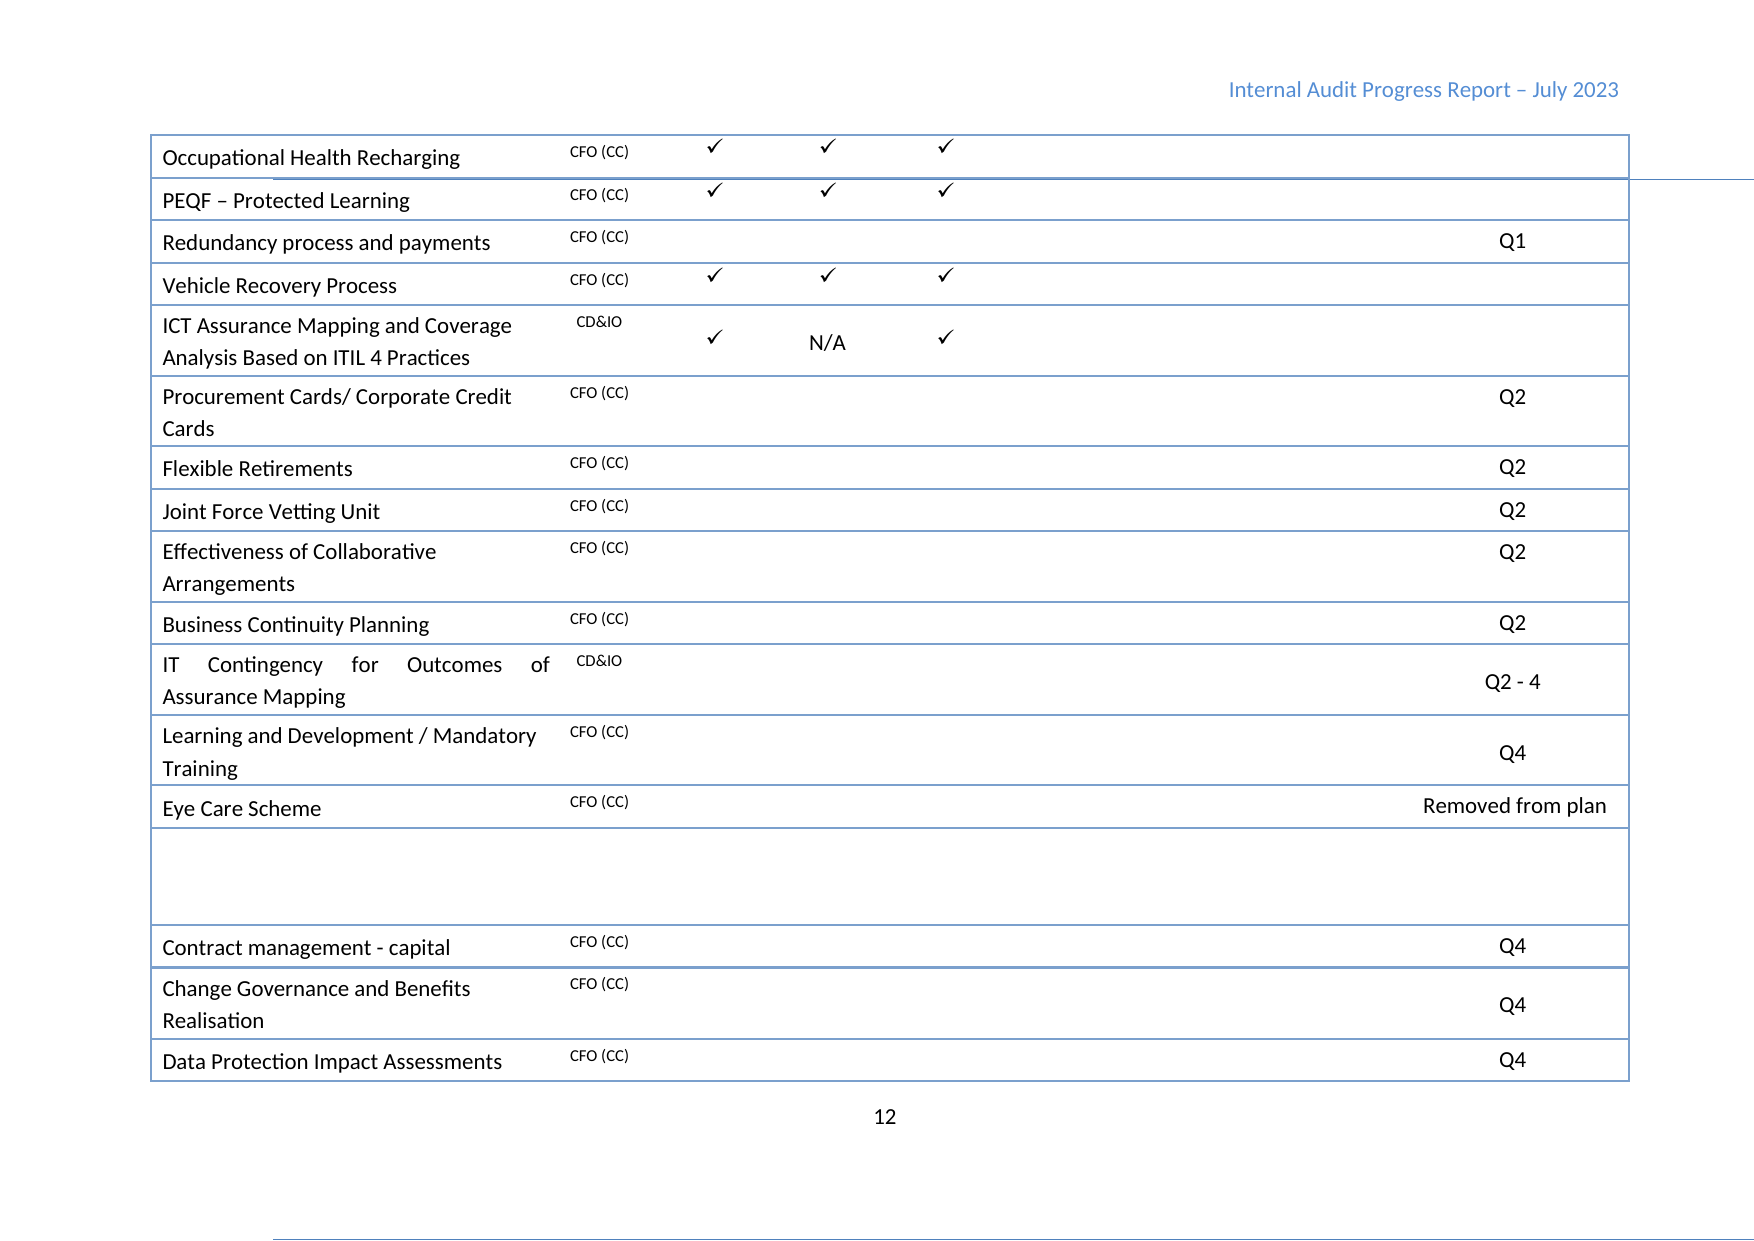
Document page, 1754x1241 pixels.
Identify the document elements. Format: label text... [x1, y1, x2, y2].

table_cell Vehicle Recovery Process [152, 264, 561, 304]
table_cell ✓ [678, 136, 779, 177]
table_cell [1015, 603, 1127, 643]
table_cell [1128, 645, 1258, 714]
table_cell [1128, 786, 1258, 827]
table_cell CFO (CC) [561, 716, 678, 784]
table_cell Assurance Opinion [1258, 829, 1417, 924]
table_cell ✓ [898, 264, 1015, 304]
table_cell [898, 1040, 1023, 1080]
table_cell [678, 645, 779, 714]
table_cell [678, 786, 779, 827]
table_cell Q4 [1417, 926, 1628, 966]
table_cell [898, 786, 1015, 827]
table_cell [1258, 603, 1417, 643]
table_cell N/A [780, 306, 898, 375]
table_cell [1128, 180, 1258, 219]
table_cell Eye Care Scheme [152, 786, 561, 827]
table_cell CFO (CC) [561, 377, 678, 445]
table_cell Effectiveness of Collaborative Arrangements [152, 532, 561, 601]
table_cell Q2 [1417, 490, 1628, 530]
table_cell Redundancy process and payments [152, 221, 561, 262]
table_cell [1128, 490, 1258, 530]
table_cell [780, 969, 898, 1037]
table_cell Flexible Retirements [152, 447, 561, 488]
table_cell [1258, 490, 1417, 530]
table_cell Audit Sponsor [561, 829, 678, 924]
table_cell Q2 [1417, 532, 1628, 601]
table_cell [1258, 926, 1417, 966]
table_cell CFO (CC) [561, 786, 678, 827]
table_cell ✓ [678, 180, 779, 219]
table_cell Contract management - capital [152, 926, 561, 966]
table_cell [1015, 447, 1127, 488]
table_cell [898, 716, 1015, 784]
table_cell CD&IO [561, 306, 678, 375]
table_cell [1128, 603, 1258, 643]
table_cell [780, 221, 898, 262]
table_cell Q2 - 4 [1417, 645, 1628, 714]
table_cell [678, 1040, 779, 1080]
table_cell CFO (CC) [561, 180, 678, 219]
table_cell [1258, 306, 1417, 375]
table_cell ✓ [898, 306, 1015, 375]
table_cell [1015, 377, 1127, 445]
table_cell ✓ [678, 306, 779, 375]
table_cell [1258, 969, 1417, 1037]
table_cell CFO (CC) [561, 532, 678, 601]
table_cell CFO (CC) [561, 969, 678, 1037]
table_cell Final Report Issued [1128, 829, 1258, 924]
table_cell Joint Force Vetting Unit [152, 490, 561, 530]
table_cell [1128, 716, 1258, 784]
table_cell Removed from plan [1417, 786, 1628, 827]
table_cell Data Protection Impact Assessments [152, 1040, 561, 1080]
table_cell [1258, 377, 1417, 445]
table_cell [1015, 264, 1127, 304]
table_cell [1128, 1040, 1258, 1080]
table_cell [678, 377, 779, 445]
table_cell Business Continuity Planning [152, 603, 561, 643]
table_cell [1258, 786, 1417, 827]
table_cell [780, 377, 898, 445]
table_cell [678, 532, 779, 601]
table_cell [1128, 447, 1258, 488]
table_cell [678, 716, 779, 784]
table_cell Q4 [1417, 1040, 1628, 1080]
table_cell [780, 926, 898, 966]
table_cell [678, 221, 779, 262]
table_cell [1015, 645, 1127, 714]
table_cell [1258, 1040, 1417, 1080]
table_cell CFO (CC) [561, 926, 678, 966]
table_cell [898, 969, 1023, 1037]
table_cell [1258, 645, 1417, 714]
table_cell [1015, 532, 1127, 601]
table_cell [1128, 306, 1258, 375]
table_cell [1258, 532, 1417, 601]
table_cell [898, 447, 1015, 488]
table_cell [898, 645, 1015, 714]
table_cell [1128, 221, 1258, 262]
table_cell CFO (CC) [561, 136, 678, 177]
table_cell [1258, 716, 1417, 784]
table_cell Q1 [1417, 221, 1628, 262]
table_cell ✓ [898, 180, 1015, 219]
table_cell [780, 603, 898, 643]
table_cell ✓ [678, 264, 779, 304]
table_cell Occupational Health Recharging [152, 136, 561, 177]
table_cell CFO (CC) [561, 1040, 678, 1080]
table_cell [1128, 136, 1258, 177]
table_cell [678, 926, 779, 966]
table_cell [780, 447, 898, 488]
table_cell IT Contingency for Outcomes of Assurance Mapping [152, 645, 561, 714]
table_cell Learning and Development / Mandatory Training [152, 716, 561, 784]
table_cell CFO (CC) [561, 221, 678, 262]
table_cell [898, 603, 1015, 643]
table_cell Q4 [1417, 716, 1628, 784]
table_cell Change Governance and Benefits Realisation [152, 969, 561, 1037]
table_cell Draft Report Issued [1023, 829, 1127, 924]
table_cell [1015, 221, 1127, 262]
table_cell [1128, 532, 1258, 601]
table_cell [1015, 716, 1127, 784]
table_cell Q2 [1417, 447, 1628, 488]
table_cell Q2 [1417, 377, 1628, 445]
table_cell [678, 603, 779, 643]
table_cell [898, 490, 1015, 530]
table_cell Scoping [678, 829, 779, 924]
table_cell Comment / previous opinion [1417, 829, 1628, 924]
table_cell ✓ [780, 180, 898, 219]
table_cell [1015, 136, 1127, 177]
table_cell [1015, 786, 1127, 827]
table_cell CFO (CC) [561, 490, 678, 530]
table_cell [1128, 969, 1258, 1037]
table_cell [780, 490, 898, 530]
table_cell Procurement Cards/ Corporate Credit Cards [152, 377, 561, 445]
table_cell CFO (CC) [561, 447, 678, 488]
table_cell [1417, 180, 1628, 219]
table_cell [1258, 136, 1417, 177]
table_cell [1258, 447, 1417, 488]
table_cell [898, 377, 1015, 445]
table_cell [1128, 377, 1258, 445]
table_cell [1417, 136, 1628, 177]
table_cell [1015, 306, 1127, 375]
table_cell [1023, 1040, 1127, 1080]
table_cell ✓ [898, 136, 1015, 177]
table_cell [780, 645, 898, 714]
table_cell [1258, 180, 1417, 219]
table_cell CFO (CC) [561, 264, 678, 304]
table_cell [678, 490, 779, 530]
table_cell Terms of Reference Issued [780, 829, 898, 924]
table_cell Audit Review [152, 829, 561, 924]
table_cell ✓ [780, 264, 898, 304]
table_cell [1128, 264, 1258, 304]
table_cell [1015, 490, 1127, 530]
table_cell [1417, 306, 1628, 375]
table_cell [678, 969, 779, 1037]
table_cell Q4 [1417, 969, 1628, 1037]
table_cell [898, 221, 1015, 262]
table_cell PEQF – Protected Learning [152, 179, 561, 219]
table_cell [780, 786, 898, 827]
table_cell CD&IO [561, 645, 678, 714]
table_cell [780, 532, 898, 601]
table_cell [1258, 264, 1417, 304]
table_cell [898, 532, 1015, 601]
table_cell [1023, 926, 1127, 966]
table_cell [1258, 221, 1417, 262]
table_cell CFO (CC) [561, 603, 678, 643]
table_cell Q2 [1417, 603, 1628, 643]
table_cell ICT Assurance Mapping and Coverage Analysis Based on ITIL 4 Practices [152, 306, 561, 375]
table_cell [1015, 180, 1127, 219]
table_cell [898, 926, 1023, 966]
table_cell [1417, 264, 1628, 304]
table_cell ✓ [780, 136, 898, 177]
table_cell [678, 447, 779, 488]
table_cell [780, 716, 898, 784]
table_cell [1023, 969, 1127, 1037]
table_cell [780, 1040, 898, 1080]
table_cell [1128, 926, 1258, 966]
table_cell Fieldwork [898, 829, 1023, 924]
